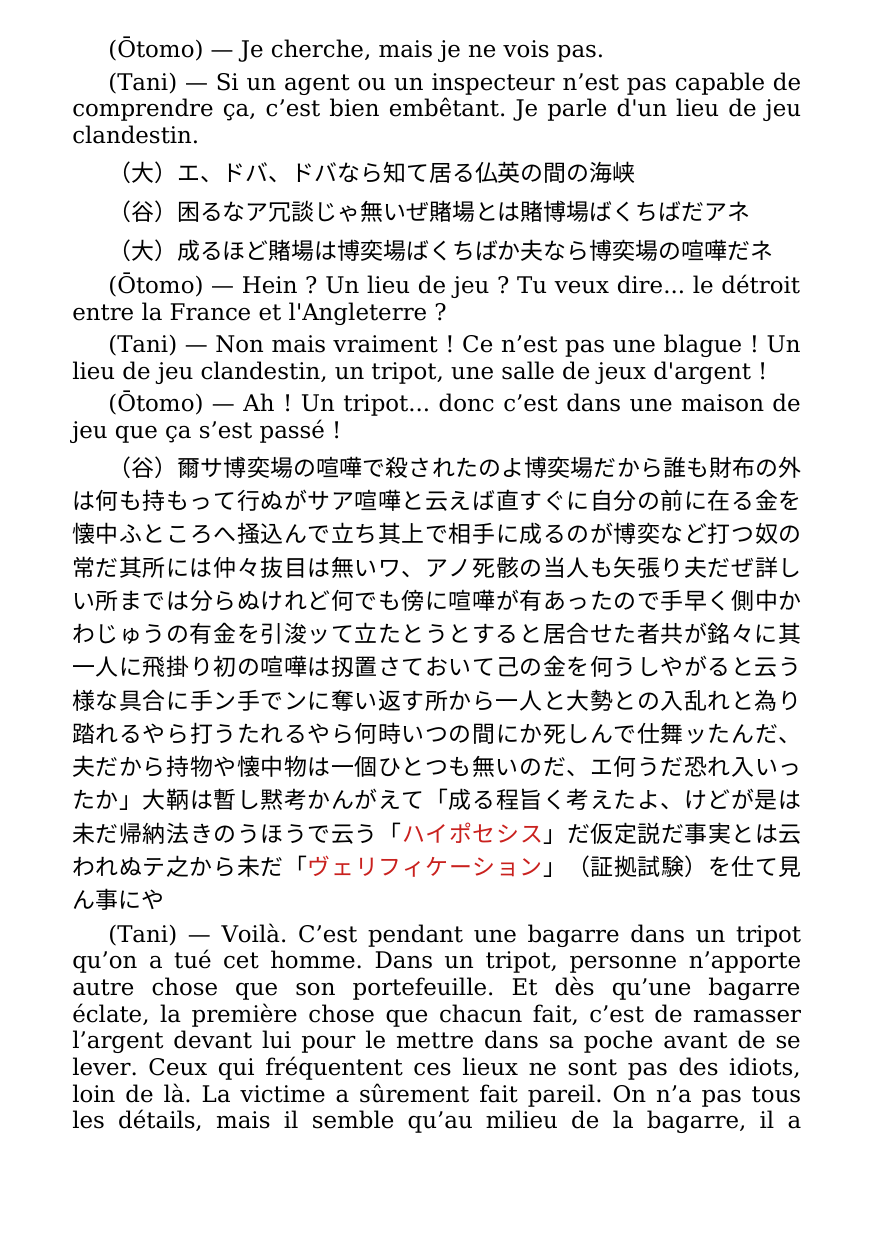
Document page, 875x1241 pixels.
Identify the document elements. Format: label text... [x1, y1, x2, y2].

text (Ōtomo) — Hein ? Un lieu de jeu ? Tu veux dire... le détroit entre la France et l'Angleterre ? [72, 272, 802, 325]
text （大）エ、ドバ、ドバなら知て居る仏英の間の海峡 [72, 154, 802, 188]
text （大）成るほど賭場は博奕場ばくちばか夫なら博奕場の喧嘩だネ [72, 233, 802, 266]
text (Ōtomo) — Ah ! Un tripot... donc c’est dans une maison de jeu que ça s’est passé ! [72, 391, 802, 444]
text （谷）困るなア冗談じゃ無いぜ賭場とは賭博場ばくちばだアネ [72, 194, 802, 227]
text (Ōtomo) — Je cherche, mais je ne vois pas. [72, 36, 802, 63]
text (Tani) — Voilà. C’est pendant une bagarre dans un tripot qu’on a tué cet homme. Dans un tripot, personne n’apporte autre chose que son portefeuille. Et dès qu’une bagarre éclate, la première chose que chacun fait, c’est de ramasser l’argent devant lui pour le mettre dans sa poche avant de se lever. Ceux qui fréquentent ces lieux ne sont pas des idiots, loin de là. La victime a sûrement fait pareil. On n’a pas tous les détails, mais il semble qu’au milieu de la bagarre, il a [72, 921, 802, 1134]
text （谷）爾サ博奕場の喧嘩で殺されたのよ博奕場だから誰も財布の外は何も持もって行ぬがサア喧嘩と云えば直すぐに自分の前に在る金を懐中ふところへ掻込んで立ち其上で相手に成るのが博奕など打つ奴の常だ其所には仲々抜目は無いワ、アノ死骸の当人も矢張り夫だぜ詳しい所までは分らぬけれど何でも傍に喧嘩が有あったので手早く側中かわじゅうの有金を引浚ッて立たとうとすると居合せた者共が銘々に其一人に飛掛り初の喧嘩は扨置さておいて己の金を何うしやがると云う様な具合に手ン手でンに奪い返す所から一人と大勢との入乱れと為り踏れるやら打うたれるやら何時いつの間にか死しんで仕舞ッたんだ、夫だから持物や懐中物は一個ひとつも無いのだ、エ何うだ恐れ入いったか」大鞆は暫し黙考かんがえて「成る程旨く考えたよ、けどが是は未だ帰納法きのうほうで云う「ハイポセシス」だ仮定説だ事実とは云われぬテ之から未だ「ヴェリフィケーション」（証拠試験）を仕て見ん事にや [72, 450, 802, 915]
text (Tani) — Si un agent ou un inspecteur n’est pas capable de comprendre ça, c’est bien embêtant. Je parle d'un lieu de jeu clandestin. [72, 69, 802, 149]
text (Tani) — Non mais vraiment ! Ce n’est pas une blague ! Un lieu de jeu clandestin, un tripot, une salle de jeux d'argent ! [72, 331, 802, 385]
